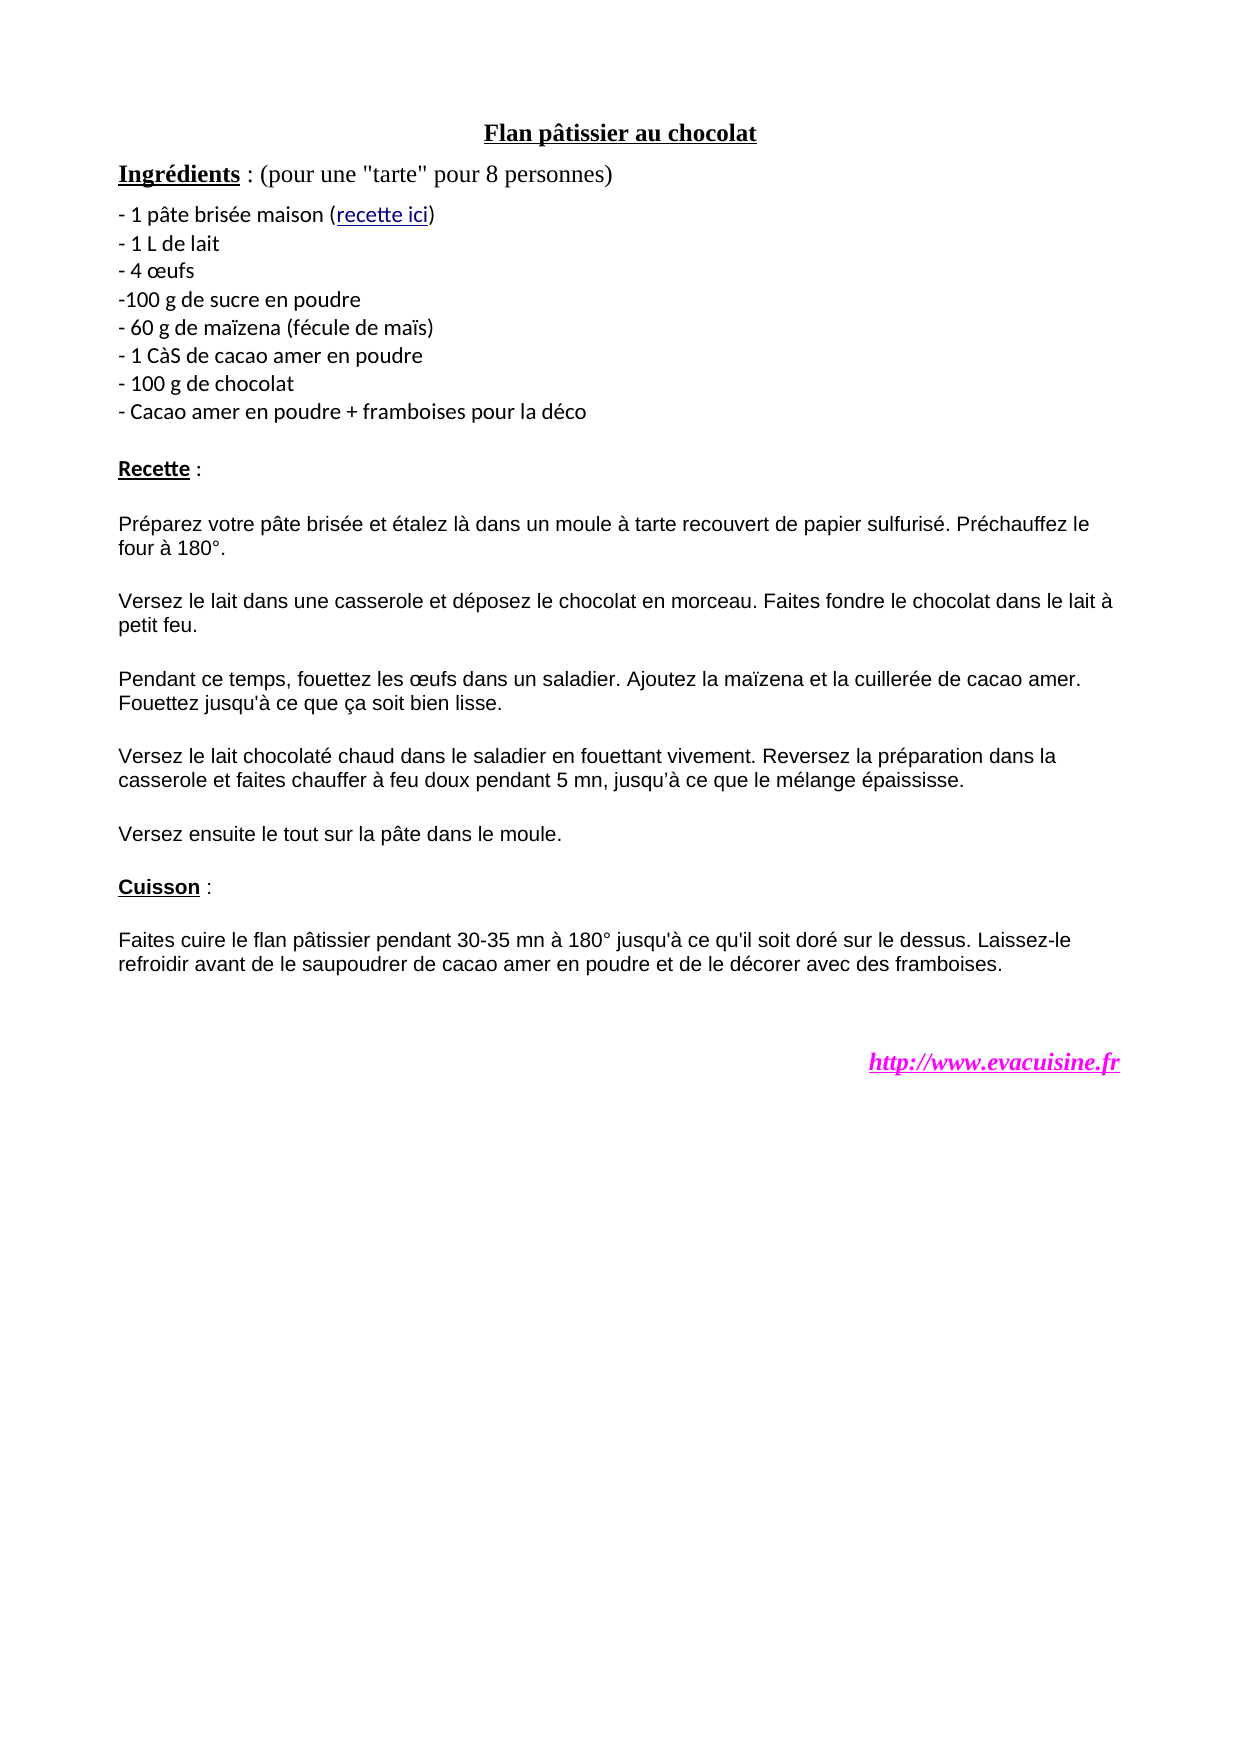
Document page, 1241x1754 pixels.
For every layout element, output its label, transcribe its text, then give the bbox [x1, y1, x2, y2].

text Cuisson : [118, 875, 1122, 899]
text http://www.evacuisine.fr [118, 1047, 1122, 1076]
text Faites cuire le flan pâtissier pendant 30-35 mn à 180° jusqu'à ce qu'il soit doré sur le dessus. Laissez-le refroidir avant de le saupoudrer de cacao amer en poudre et de le décorer avec des framboises. [118, 928, 1122, 976]
text - 1 pâte brisée maison (recette ici) - 1 L de lait - 4 œufs -100 g de sucre en poudre - 60 g de maïzena (fécule de maïs) - 1 CàS de cacao amer en poudre - 100 g de chocolat - Cacao amer en poudre + framboises pour la déco [118, 201, 1122, 425]
text Recette : [118, 454, 1122, 482]
text Ingrédients : (pour une "tarte" pour 8 personnes) [118, 159, 1122, 188]
text Pendant ce temps, fouettez les œufs dans un saladier. Ajoutez la maïzena et la cuillerée de cacao amer. Fouettez jusqu'à ce que ça soit bien lisse. [118, 667, 1122, 714]
text Versez ensuite le tout sur la pâte dans le moule. [118, 821, 1122, 845]
text Flan pâtissier au chocolat [118, 118, 1122, 147]
text Préparez votre pâte brisée et étalez là dans un moule à tarte recouvert de papier sulfurisé. Préchauffez le four à 180°. [118, 512, 1122, 560]
text Versez le lait dans une casserole et déposez le chocolat en morceau. Faites fondre le chocolat dans le lait à petit feu. [118, 589, 1122, 637]
text Versez le lait chocolaté chaud dans le saladier en fouettant vivement. Reversez la préparation dans la casserole et faites chauffer à feu doux pendant 5 mn, jusqu’à ce que le mélange épaississe. [118, 744, 1122, 792]
